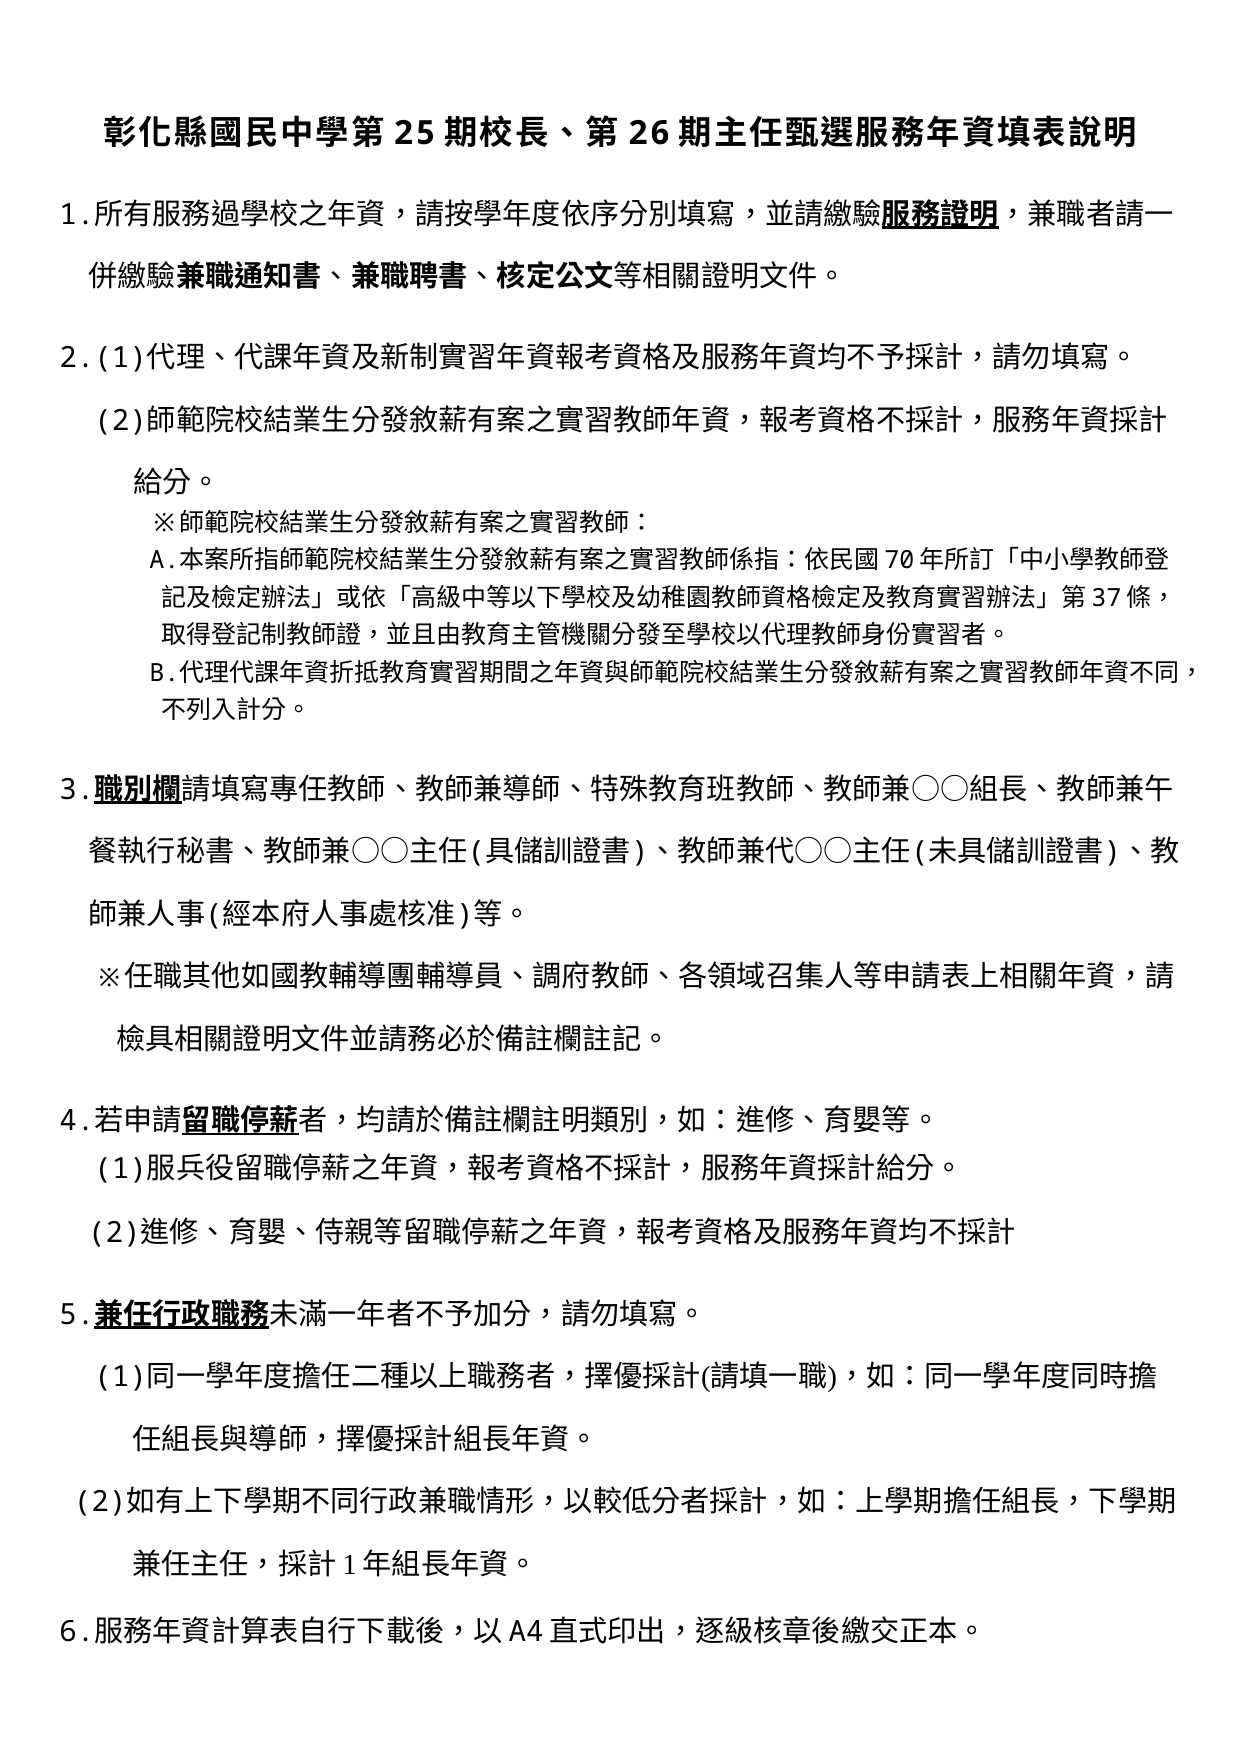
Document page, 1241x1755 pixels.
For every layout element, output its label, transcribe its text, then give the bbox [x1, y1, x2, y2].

text 1.所有服務過學校之年資，請按學年度依序分別填寫，並請繳驗服務證明，兼職者請一併繳驗兼職通知書、兼職聘書、核定公文等相關證明文件。 [59, 170, 1181, 295]
text 5.兼任行政職務未滿一年者不予加分，請勿填寫。 [59, 1270, 1181, 1332]
text B.代理代課年資折抵教育實習期間之年資與師範院校結業生分發敘薪有案之實習教師年資不同，不列入計分。 [59, 651, 1181, 726]
text (2)進修、育嬰、侍親等留職停薪之年資，報考資格及服務年資均不採計 [88, 1188, 1181, 1251]
text (1)服兵役留職停薪之年資，報考資格不採計，服務年資採計給分。 [59, 1138, 1181, 1188]
text 2.(1)代理、代課年資及新制實習年資報考資格及服務年資均不予採計，請勿填寫。 [59, 313, 1181, 376]
text A.本案所指師範院校結業生分發敘薪有案之實習教師係指：依民國70年所訂「中小學教師登記及檢定辦法」或依「高級中等以下學校及幼稚園教師資格檢定及教育實習辦法」第37條，取得登記制教師證，並且由教育主管機關分發至學校以代理教師身份實習者。 [59, 538, 1181, 651]
text 3.職別欄請填寫專任教師、教師兼導師、特殊教育班教師、教師兼○○組長、教師兼午餐執行秘書、教師兼○○主任(具儲訓證書)、教師兼代○○主任(未具儲訓證書)、教師兼人事(經本府人事處核准)等。 [59, 745, 1181, 932]
text (2)如有上下學期不同行政兼職情形，以較低分者採計，如：上學期擔任組長，下學期兼任主任，採計1年組長年資。 [59, 1457, 1181, 1582]
text 4.若申請留職停薪者，均請於備註欄註明類別，如：進修、育嬰等。 [59, 1076, 1181, 1138]
text ※任職其他如國教輔導團輔導員、調府教師、各領域召集人等申請表上相關年資，請檢具相關證明文件並請務必於備註欄註記。 [59, 932, 1181, 1057]
text (1)同一學年度擔任二種以上職務者，擇優採計(請填一職)，如：同一學年度同時擔任組長與導師，擇優採計組長年資。 [59, 1332, 1181, 1457]
text 6.服務年資計算表自行下載後，以A4直式印出，逐級核章後繳交正本。 [59, 1601, 1181, 1651]
text ※師範院校結業生分發敘薪有案之實習教師： [59, 501, 1181, 538]
text 彰化縣國民中學第25期校長、第26期主任甄選服務年資填表說明 [59, 88, 1181, 151]
text (2)師範院校結業生分發敘薪有案之實習教師年資，報考資格不採計，服務年資採計給分。 [59, 376, 1181, 501]
